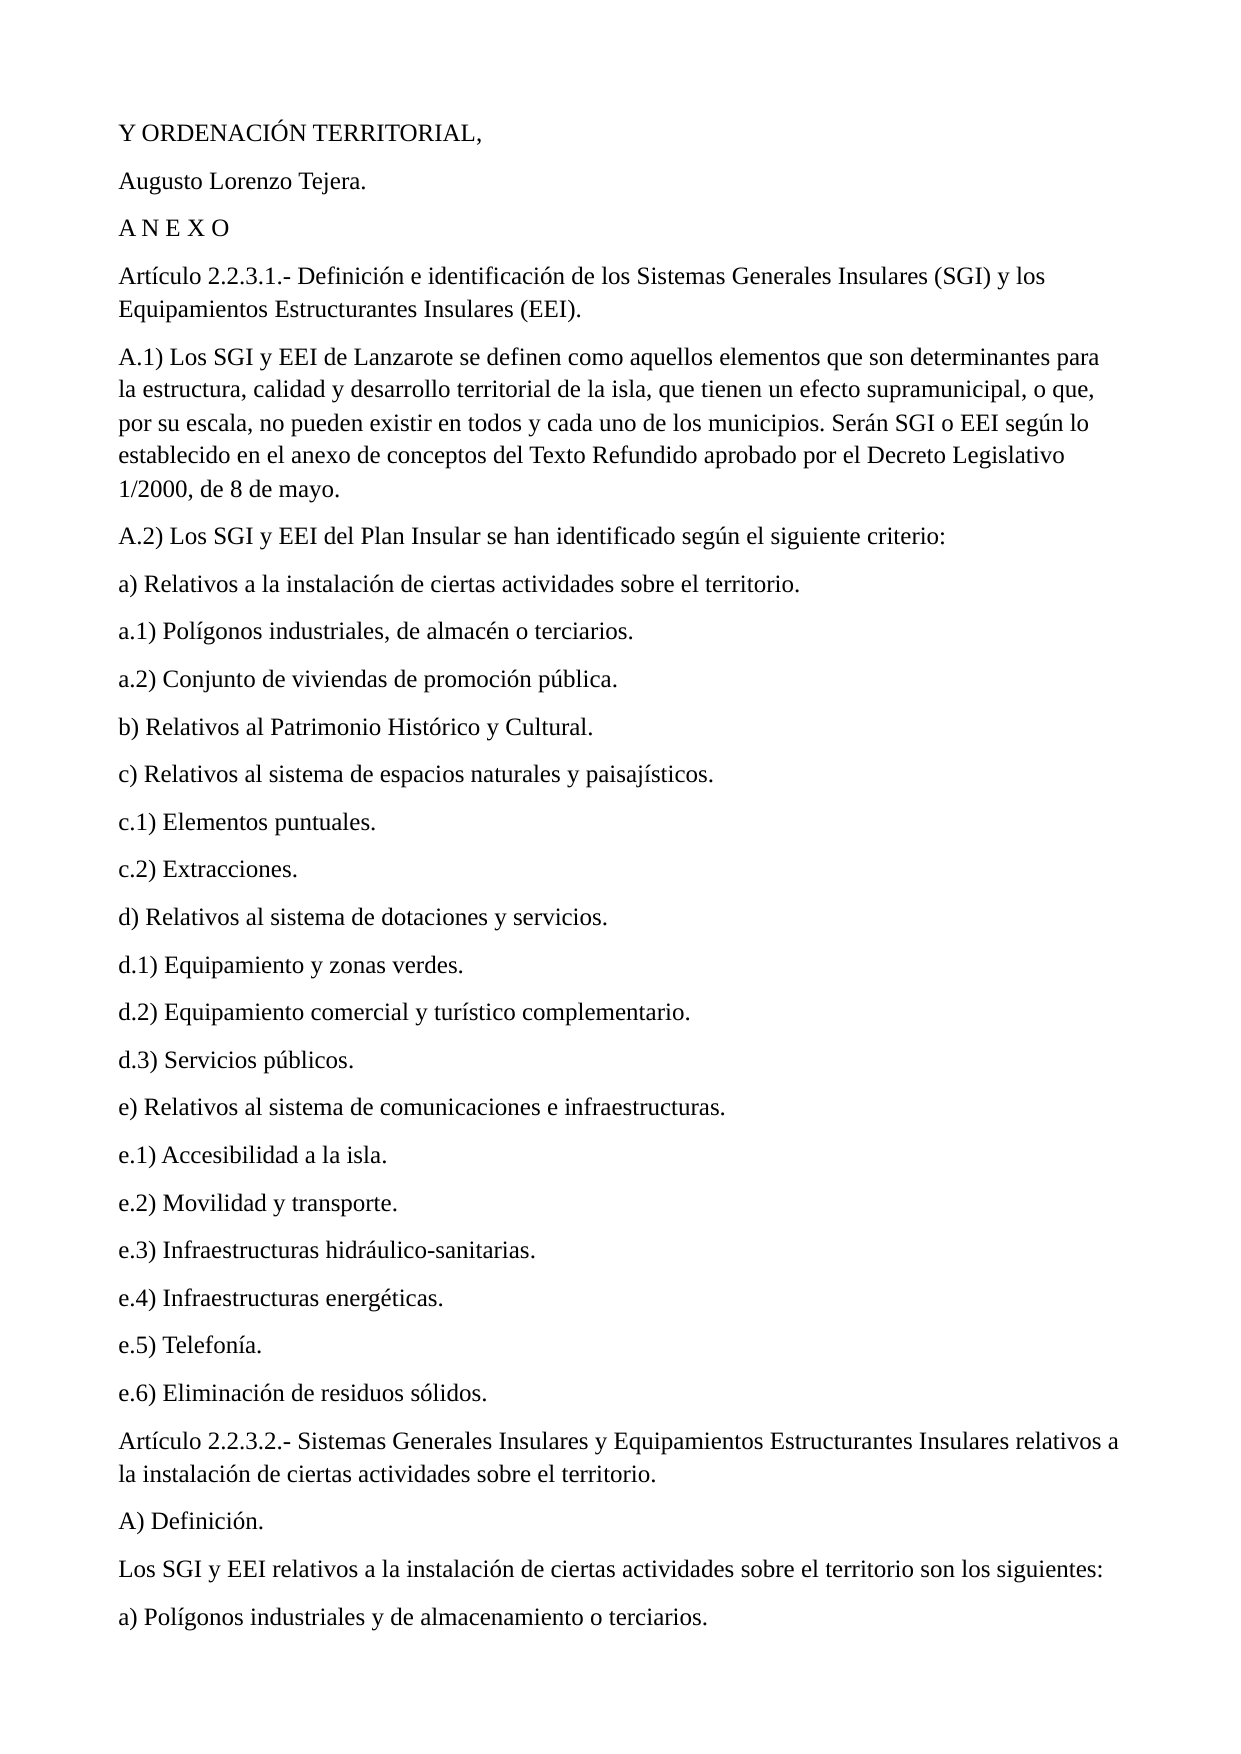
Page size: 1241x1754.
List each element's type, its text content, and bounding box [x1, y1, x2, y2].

text a.2) Conjunto de viviendas de promoción pública. [118, 664, 1122, 693]
text e.5) Telefonía. [118, 1331, 1122, 1359]
text d.3) Servicios públicos. [118, 1045, 1122, 1074]
text d.2) Equipamiento comercial y turístico complementario. [118, 997, 1122, 1026]
text a) Polígonos industriales y de almacenamiento o terciarios. [118, 1602, 1122, 1630]
text d) Relativos al sistema de dotaciones y servicios. [118, 902, 1122, 931]
text Los SGI y EEI relativos a la instalación de ciertas actividades sobre el territorio son los siguientes: [118, 1554, 1122, 1583]
text c.2) Extracciones. [118, 854, 1122, 883]
text d.1) Equipamiento y zonas verdes. [118, 950, 1122, 978]
text a) Relativos a la instalación de ciertas actividades sobre el territorio. [118, 569, 1122, 598]
text e.6) Eliminación de residuos sólidos. [118, 1378, 1122, 1407]
text A N E X O [118, 213, 1122, 242]
text e) Relativos al sistema de comunicaciones e infraestructuras. [118, 1092, 1122, 1121]
text c) Relativos al sistema de espacios naturales y paisajísticos. [118, 759, 1122, 788]
text A.1) Los SGI y EEI de Lanzarote se definen como aquellos elementos que son determinantes para la estructura, calidad y desarrollo territorial de la isla, que tienen un efecto supramunicipal, o que, por su escala, no pueden existir en todos y cada uno de los municipios. Serán SGI o EEI según lo establecido en el anexo de conceptos del Texto Refundido aprobado por el Decreto Legislativo 1/2000, de 8 de mayo. [118, 342, 1122, 502]
text b) Relativos al Patrimonio Histórico y Cultural. [118, 712, 1122, 740]
text e.4) Infraestructuras energéticas. [118, 1283, 1122, 1312]
text e.1) Accesibilidad a la isla. [118, 1140, 1122, 1169]
text c.1) Elementos puntuales. [118, 807, 1122, 836]
text a.1) Polígonos industriales, de almacén o terciarios. [118, 616, 1122, 645]
text Artículo 2.2.3.2.- Sistemas Generales Insulares y Equipamientos Estructurantes Insulares relativos a la instalación de ciertas actividades sobre el territorio. [118, 1426, 1122, 1487]
text e.3) Infraestructuras hidráulico-sanitarias. [118, 1235, 1122, 1264]
text e.2) Movilidad y transporte. [118, 1188, 1122, 1216]
text Y ORDENACIÓN TERRITORIAL, [118, 118, 1122, 147]
text A.2) Los SGI y EEI del Plan Insular se han identificado según el siguiente criterio: [118, 521, 1122, 550]
text A) Definición. [118, 1506, 1122, 1535]
text Artículo 2.2.3.1.- Definición e identificación de los Sistemas Generales Insulares (SGI) y los Equipamientos Estructurantes Insulares (EEI). [118, 261, 1122, 323]
text Augusto Lorenzo Tejera. [118, 166, 1122, 194]
